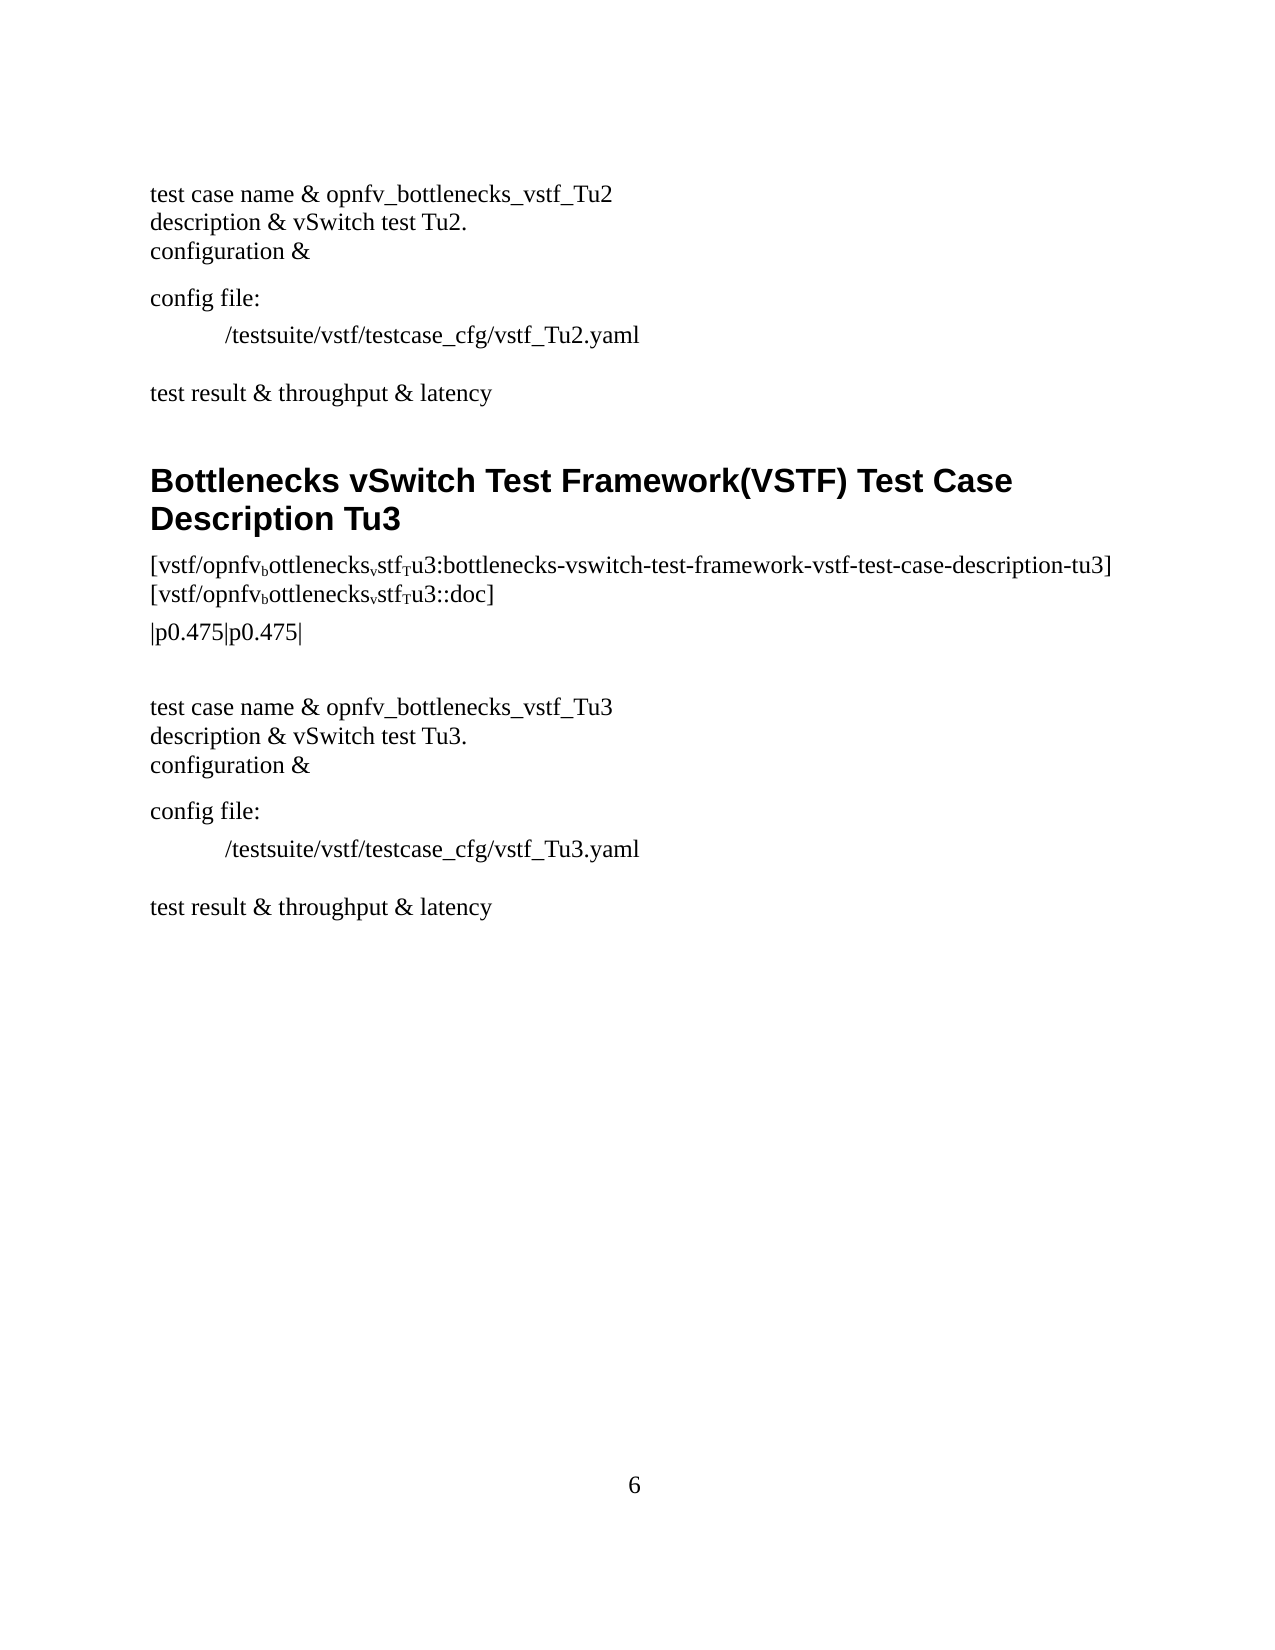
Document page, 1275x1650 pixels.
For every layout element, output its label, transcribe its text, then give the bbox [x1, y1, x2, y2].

text test case name & opnfv_bottlenecks_vstf_Tu3 description & vSwitch test Tu3. configuration & [150, 663, 1125, 778]
text test result & throughput & latency [150, 863, 1125, 949]
text test case name & opnfv_bottlenecks_vstf_Tu2 description & vSwitch test Tu2. configuration & [150, 150, 1125, 265]
text |p0.475|p0.475| [150, 617, 1125, 646]
text config file: [150, 283, 1125, 312]
text [vstf/opnfvbottlenecksvstfTu3:bottlenecks-vswitch-test-framework-vstf-test-case-description-tu3][vstf/opnfvbottlenecksvstfTu3::doc] [150, 550, 1125, 608]
text /testsuite/vstf/testcase_cfg/vstf_Tu2.yaml [225, 321, 1125, 349]
subtitle Bottlenecks vSwitch Test Framework(VSTF) Test Case Description Tu3 [150, 461, 1125, 538]
text config file: [150, 796, 1125, 825]
text /testsuite/vstf/testcase_cfg/vstf_Tu3.yaml [225, 834, 1125, 863]
text test result & throughput & latency [150, 349, 1125, 436]
